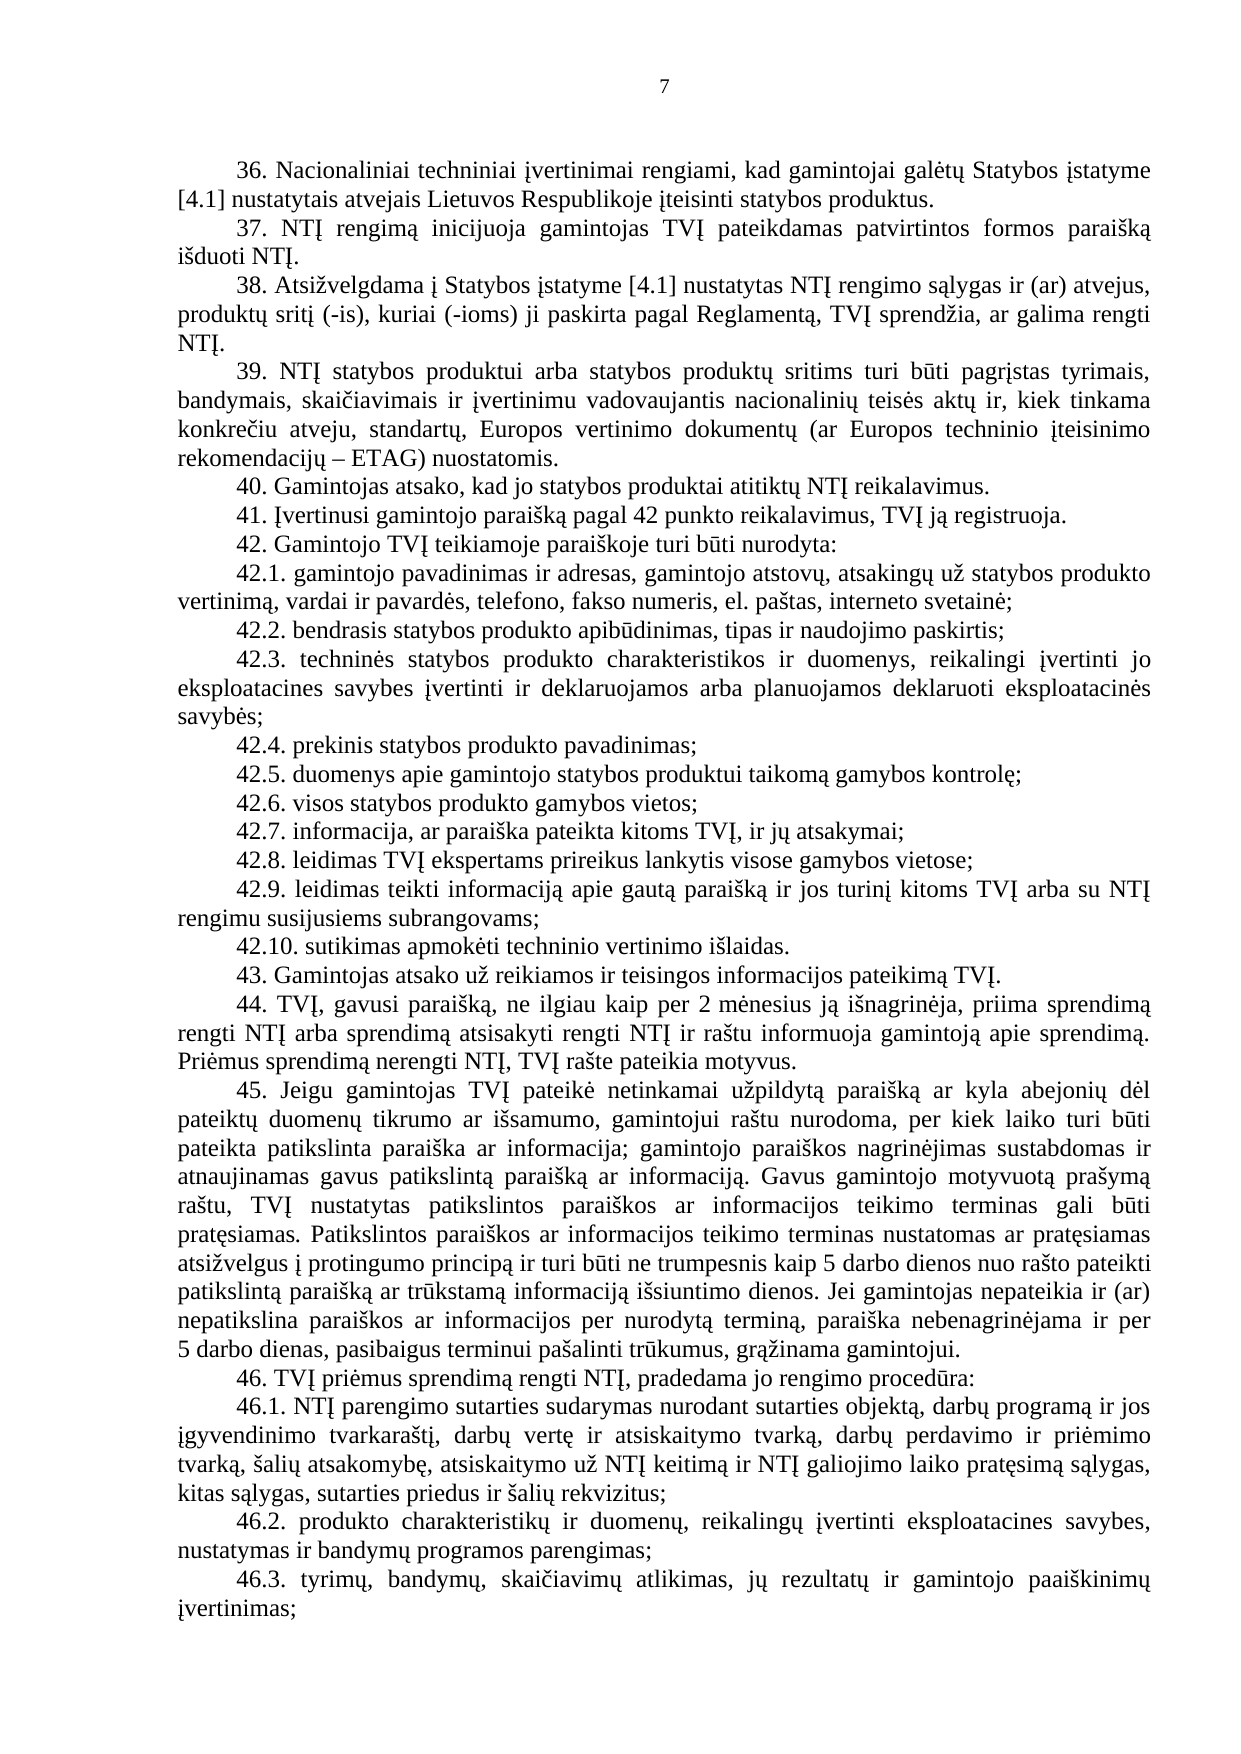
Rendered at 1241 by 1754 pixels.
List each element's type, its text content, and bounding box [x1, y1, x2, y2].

text 42.9. leidimas teikti informaciją apie gautą paraišką ir jos turinį kitoms TVĮ arba su NTĮ rengimu susijusiems subrangovams; [177, 874, 1152, 931]
text 42.6. visos statybos produkto gamybos vietos; [177, 788, 1152, 816]
text 38. Atsižvelgdama į Statybos įstatyme [4.1] nustatytas NTĮ rengimo sąlygas ir (ar) atvejus, produktų sritį (-is), kuriai (-ioms) ji paskirta pagal Reglamentą, TVĮ sprendžia, ar galima rengti NTĮ. [177, 270, 1152, 356]
text 36. Nacionaliniai techniniai įvertinimai rengiami, kad gamintojai galėtų Statybos įstatyme [4.1] nustatytais atvejais Lietuvos Respublikoje įteisinti statybos produktus. [177, 155, 1152, 213]
text 42.4. prekinis statybos produkto pavadinimas; [177, 730, 1152, 759]
text 42.10. sutikimas apmokėti techninio vertinimo išlaidas. [177, 931, 1152, 960]
text 42.1. gamintojo pavadinimas ir adresas, gamintojo atstovų, atsakingų už statybos produkto vertinimą, vardai ir pavardės, telefono, fakso numeris, el. paštas, interneto svetainė; [177, 558, 1152, 615]
text 45. Jeigu gamintojas TVĮ pateikė netinkamai užpildytą paraišką ar kyla abejonių dėl pateiktų duomenų tikrumo ar išsamumo, gamintojui raštu nurodoma, per kiek laiko turi būti pateikta patikslinta paraiška ar informacija; gamintojo paraiškos nagrinėjimas sustabdomas ir atnaujinamas gavus patikslintą paraišką ar informaciją. Gavus gamintojo motyvuotą prašymą raštu, TVĮ nustatytas patikslintos paraiškos ar informacijos teikimo terminas gali būti pratęsiamas. Patikslintos paraiškos ar informacijos teikimo terminas nustatomas ar pratęsiamas atsižvelgus į protingumo principą ir turi būti ne trumpesnis kaip 5 darbo dienos nuo rašto pateikti patikslintą paraišką ar trūkstamą informaciją išsiuntimo dienos. Jei gamintojas nepateikia ir (ar) nepatikslina paraiškos ar informacijos per nurodytą terminą, paraiška nebenagrinėjama ir per 5 darbo dienas, pasibaigus terminui pašalinti trūkumus, grąžinama gamintojui. [177, 1075, 1152, 1363]
text 42.3. techninės statybos produkto charakteristikos ir duomenys, reikalingi įvertinti jo eksploatacines savybes įvertinti ir deklaruojamos arba planuojamos deklaruoti eksploatacinės savybės; [177, 644, 1152, 730]
text 46.2. produkto charakteristikų ir duomenų, reikalingų įvertinti eksploatacines savybes, nustatymas ir bandymų programos parengimas; [177, 1506, 1152, 1564]
text 42.8. leidimas TVĮ ekspertams prireikus lankytis visose gamybos vietose; [177, 845, 1152, 874]
text 39. NTĮ statybos produktui arba statybos produktų sritims turi būti pagrįstas tyrimais, bandymais, skaičiavimais ir įvertinimu vadovaujantis nacionalinių teisės aktų ir, kiek tinkama konkrečiu atveju, standartų, Europos vertinimo dokumentų (ar Europos techninio įteisinimo rekomendacijų – ETAG) nuostatomis. [177, 356, 1152, 471]
text 40. Gamintojas atsako, kad jo statybos produktai atitiktų NTĮ reikalavimus. [177, 471, 1152, 500]
text 46. TVĮ priėmus sprendimą rengti NTĮ, pradedama jo rengimo procedūra: [177, 1363, 1152, 1391]
text 37. NTĮ rengimą inicijuoja gamintojas TVĮ pateikdamas patvirtintos formos paraišką išduoti NTĮ. [177, 213, 1152, 270]
text 41. Įvertinusi gamintojo paraišką pagal 42 punkto reikalavimus, TVĮ ją registruoja. [177, 500, 1152, 529]
text 42.7. informacija, ar paraiška pateikta kitoms TVĮ, ir jų atsakymai; [177, 816, 1152, 845]
text 42.2. bendrasis statybos produkto apibūdinimas, tipas ir naudojimo paskirtis; [177, 615, 1152, 644]
text 43. Gamintojas atsako už reikiamos ir teisingos informacijos pateikimą TVĮ. [177, 960, 1152, 989]
text 46.1. NTĮ parengimo sutarties sudarymas nurodant sutarties objektą, darbų programą ir jos įgyvendinimo tvarkaraštį, darbų vertę ir atsiskaitymo tvarką, darbų perdavimo ir priėmimo tvarką, šalių atsakomybę, atsiskaitymo už NTĮ keitimą ir NTĮ galiojimo laiko pratęsimą sąlygas, kitas sąlygas, sutarties priedus ir šalių rekvizitus; [177, 1391, 1152, 1506]
text 46.3. tyrimų, bandymų, skaičiavimų atlikimas, jų rezultatų ir gamintojo paaiškinimų įvertinimas; [177, 1564, 1152, 1621]
text 42. Gamintojo TVĮ teikiamoje paraiškoje turi būti nurodyta: [177, 529, 1152, 558]
text 44. TVĮ, gavusi paraišką, ne ilgiau kaip per 2 mėnesius ją išnagrinėja, priima sprendimą rengti NTĮ arba sprendimą atsisakyti rengti NTĮ ir raštu informuoja gamintoją apie sprendimą. Priėmus sprendimą nerengti NTĮ, TVĮ rašte pateikia motyvus. [177, 989, 1152, 1075]
text 42.5. duomenys apie gamintojo statybos produktui taikomą gamybos kontrolę; [177, 759, 1152, 788]
